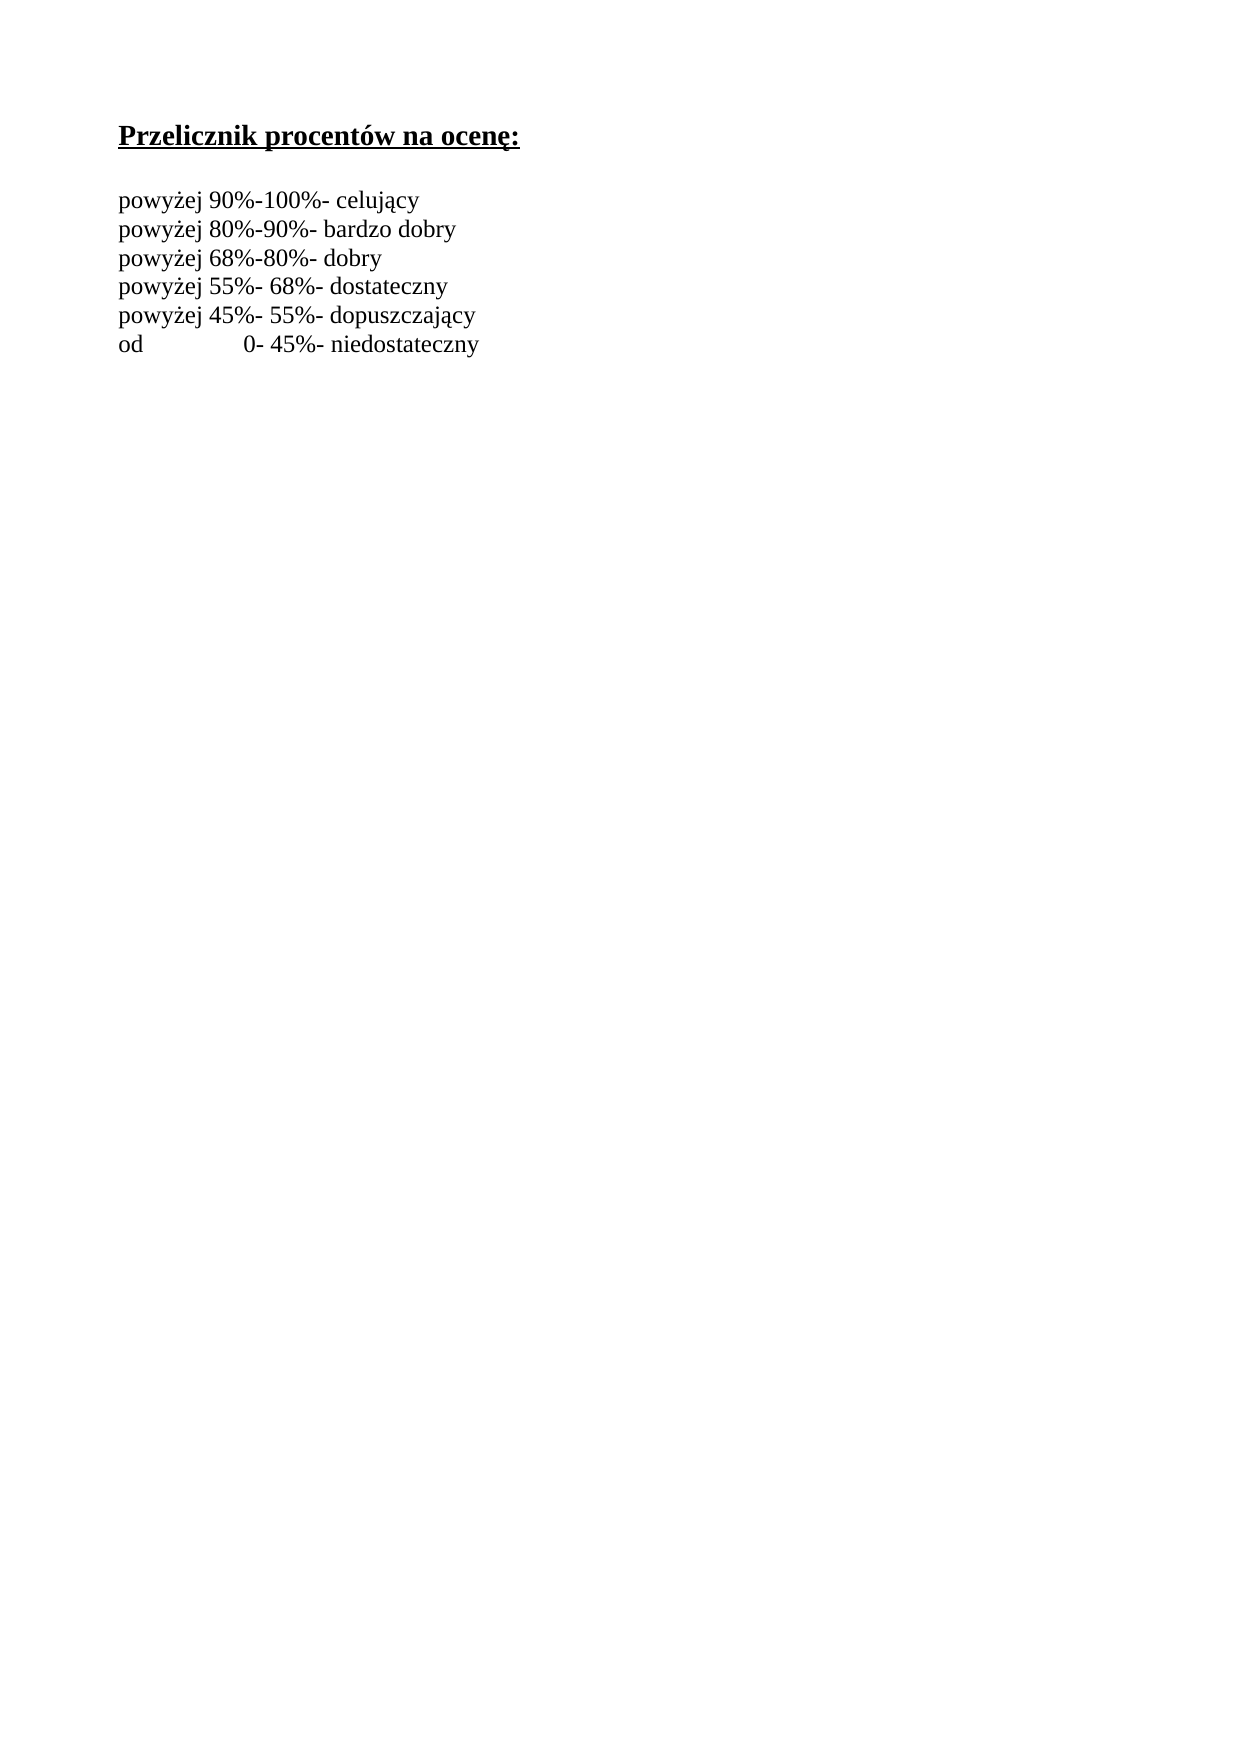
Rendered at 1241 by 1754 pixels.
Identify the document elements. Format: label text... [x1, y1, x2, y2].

text powyżej 80%-90%- bardzo dobry [118, 214, 1122, 243]
text powyżej 45%- 55%- dopuszczający [118, 300, 1122, 329]
text powyżej 90%-100%- celujący [118, 185, 1122, 214]
text powyżej 55%- 68%- dostateczny [118, 271, 1122, 300]
text Przelicznik procentów na ocenę: [118, 118, 1122, 152]
text powyżej 68%-80%- dobry [118, 243, 1122, 271]
text od 0- 45%- niedostateczny [118, 329, 1122, 358]
